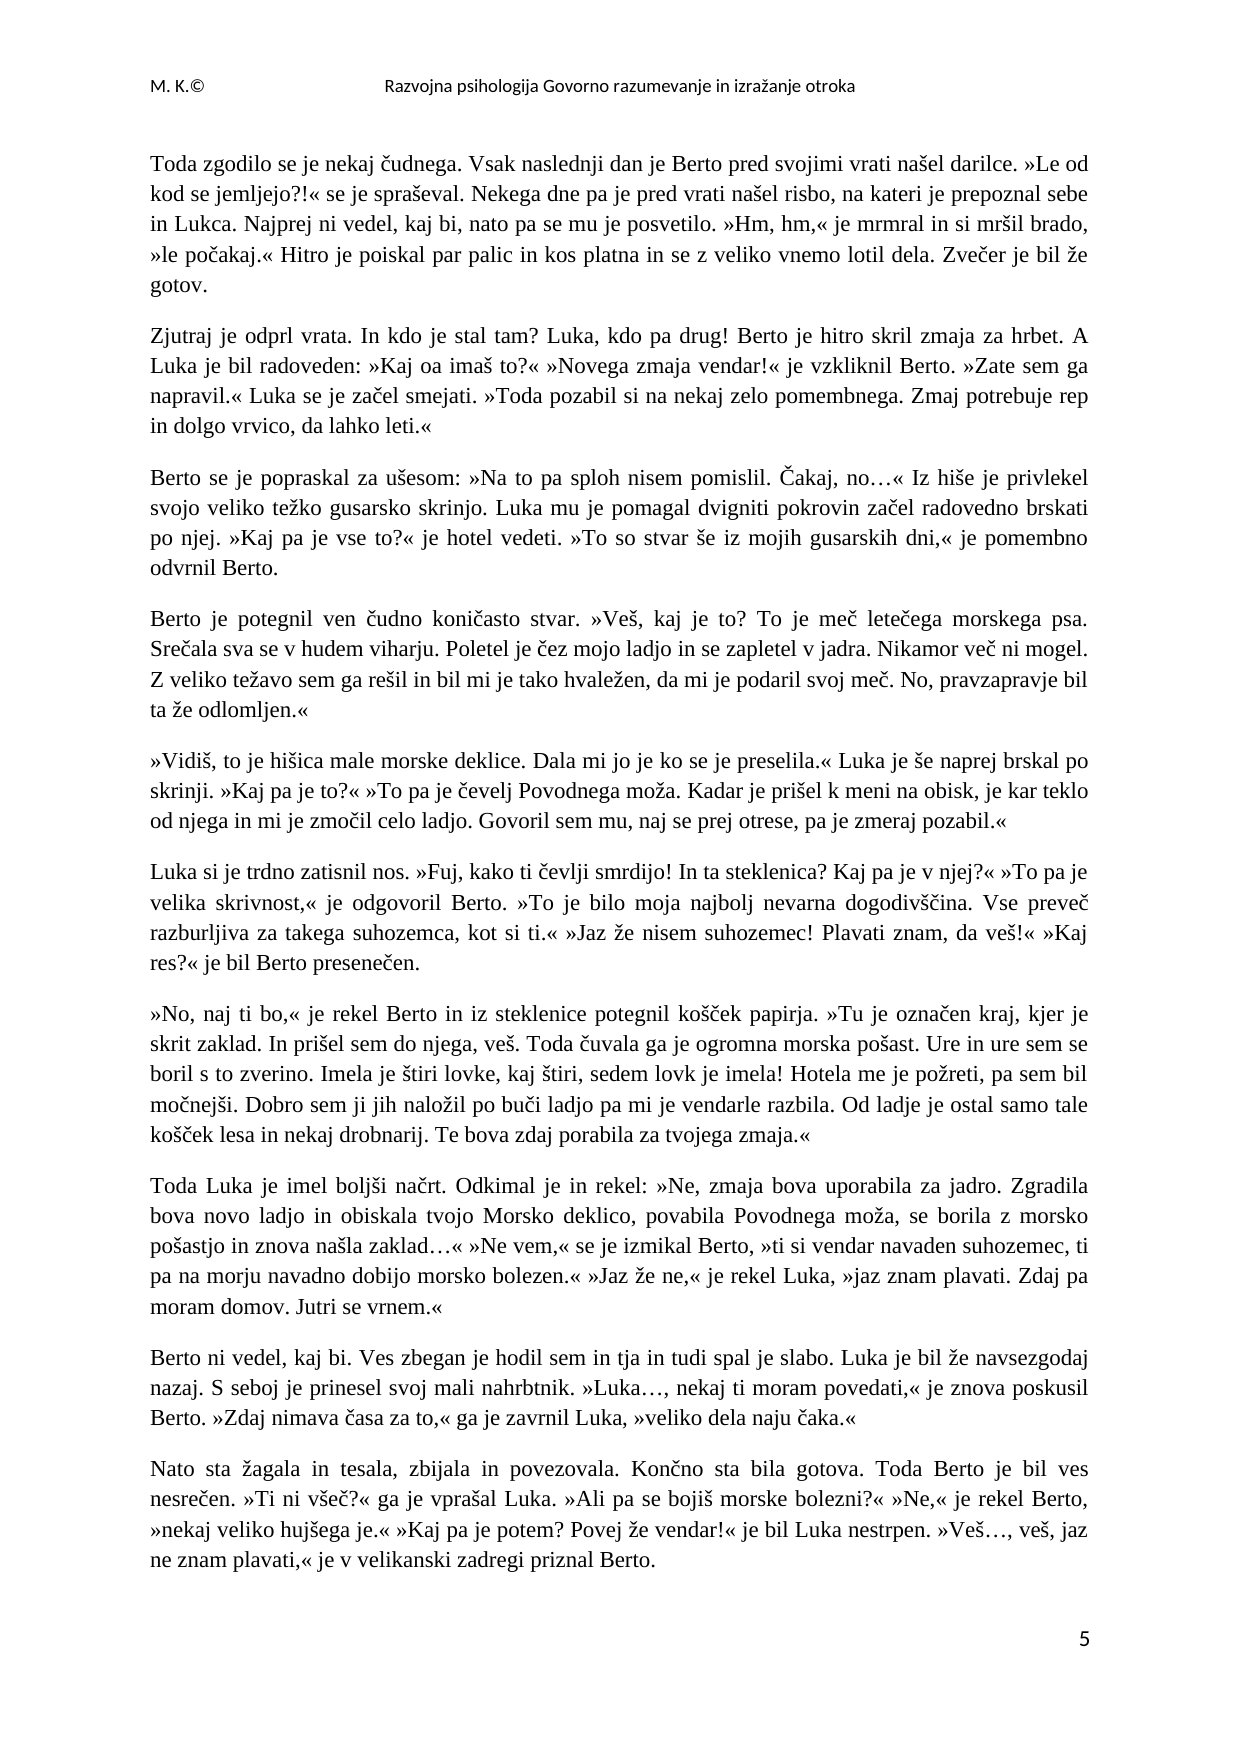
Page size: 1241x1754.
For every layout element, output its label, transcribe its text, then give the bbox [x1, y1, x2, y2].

text Toda Luka je imel boljši načrt. Odkimal je in rekel: »Ne, zmaja bova uporabila za jadro. Zgradila bova novo ladjo in obiskala tvojo Morsko deklico, povabila Povodnega moža, se borila z morsko pošastjo in znova našla zaklad…« »Ne vem,« se je izmikal Berto, »ti si vendar navaden suhozemec, ti pa na morju navadno dobijo morsko bolezen.« »Jaz že ne,« je rekel Luka, »jaz znam plavati. Zdaj pa moram domov. Jutri se vrnem.« [150, 1172, 1090, 1319]
text Luka si je trdno zatisnil nos. »Fuj, kako ti čevlji smrdijo! In ta steklenica? Kaj pa je v njej?« »To pa je velika skrivnost,« je odgovoril Berto. »To je bilo moja najbolj nevarna dogodivščina. Vse preveč razburljiva za takega suhozemca, kot si ti.« »Jaz že nisem suhozemec! Plavati znam, da veš!« »Kaj res?« je bil Berto presenečen. [150, 858, 1090, 975]
text Berto ni vedel, kaj bi. Ves zbegan je hodil sem in tja in tudi spal je slabo. Luka je bil že navsezgodaj nazaj. S seboj je prinesel svoj mali nahrbtnik. »Luka…, nekaj ti moram povedati,« je znova poskusil Berto. »Zdaj nimava časa za to,« ga je zavrnil Luka, »veliko dela naju čaka.« [150, 1344, 1090, 1431]
text Zjutraj je odprl vrata. In kdo je stal tam? Luka, kdo pa drug! Berto je hitro skril zmaja za hrbet. A Luka je bil radoveden: »Kaj oa imaš to?« »Novega zmaja vendar!« je vzkliknil Berto. »Zate sem ga napravil.« Luka se je začel smejati. »Toda pozabil si na nekaj zelo pomembnega. Zmaj potrebuje rep in dolgo vrvico, da lahko leti.« [150, 322, 1090, 439]
text Berto je potegnil ven čudno koničasto stvar. »Veš, kaj je to? To je meč letečega morskega psa. Srečala sva se v hudem viharju. Poletel je čez mojo ladjo in se zapletel v jadra. Nikamor več ni mogel. Z veliko težavo sem ga rešil in bil mi je tako hvaležen, da mi je podaril svoj meč. No, pravzapravje bil ta že odlomljen.« [150, 605, 1090, 722]
text »No, naj ti bo,« je rekel Berto in iz steklenice potegnil košček papirja. »Tu je označen kraj, kjer je skrit zaklad. In prišel sem do njega, veš. Toda čuvala ga je ogromna morska pošast. Ure in ure sem se boril s to zverino. Imela je štiri lovke, kaj štiri, sedem lovk je imela! Hotela me je požreti, pa sem bil močnejši. Dobro sem ji jih naložil po buči ladjo pa mi je vendarle razbila. Od ladje je ostal samo tale košček lesa in nekaj drobnarij. Te bova zdaj porabila za tvojega zmaja.« [150, 1000, 1090, 1147]
text Berto se je popraskal za ušesom: »Na to pa sploh nisem pomislil. Čakaj, no…« Iz hiše je privlekel svojo veliko težko gusarsko skrinjo. Luka mu je pomagal dvigniti pokrovin začel radovedno brskati po njej. »Kaj pa je vse to?« je hotel vedeti. »To so stvar še iz mojih gusarskih dni,« je pomembno odvrnil Berto. [150, 463, 1090, 581]
text Toda zgodilo se je nekaj čudnega. Vsak naslednji dan je Berto pred svojimi vrati našel darilce. »Le od kod se jemljejo?!« se je spraševal. Nekega dne pa je pred vrati našel risbo, na kateri je prepoznal sebe in Lukca. Najprej ni vedel, kaj bi, nato pa se mu je posvetilo. »Hm, hm,« je mrmral in si mršil brado, »le počakaj.« Hitro je poiskal par palic in kos platna in se z veliko vnemo lotil dela. Zvečer je bil že gotov. [150, 150, 1090, 297]
text Nato sta žagala in tesala, zbijala in povezovala. Končno sta bila gotova. Toda Berto je bil ves nesrečen. »Ti ni všeč?« ga je vprašal Luka. »Ali pa se bojiš morske bolezni?« »Ne,« je rekel Berto, »nekaj veliko hujšega je.« »Kaj pa je potem? Povej že vendar!« je bil Luka nestrpen. »Veš…, veš, jaz ne znam plavati,« je v velikanski zadregi priznal Berto. [150, 1455, 1090, 1572]
text »Vidiš, to je hišica male morske deklice. Dala mi jo je ko se je preselila.« Luka je še naprej brskal po skrinji. »Kaj pa je to?« »To pa je čevelj Povodnega moža. Kadar je prišel k meni na obisk, je kar teklo od njega in mi je zmočil celo ladjo. Govoril sem mu, naj se prej otrese, pa je zmeraj pozabil.« [150, 747, 1090, 834]
